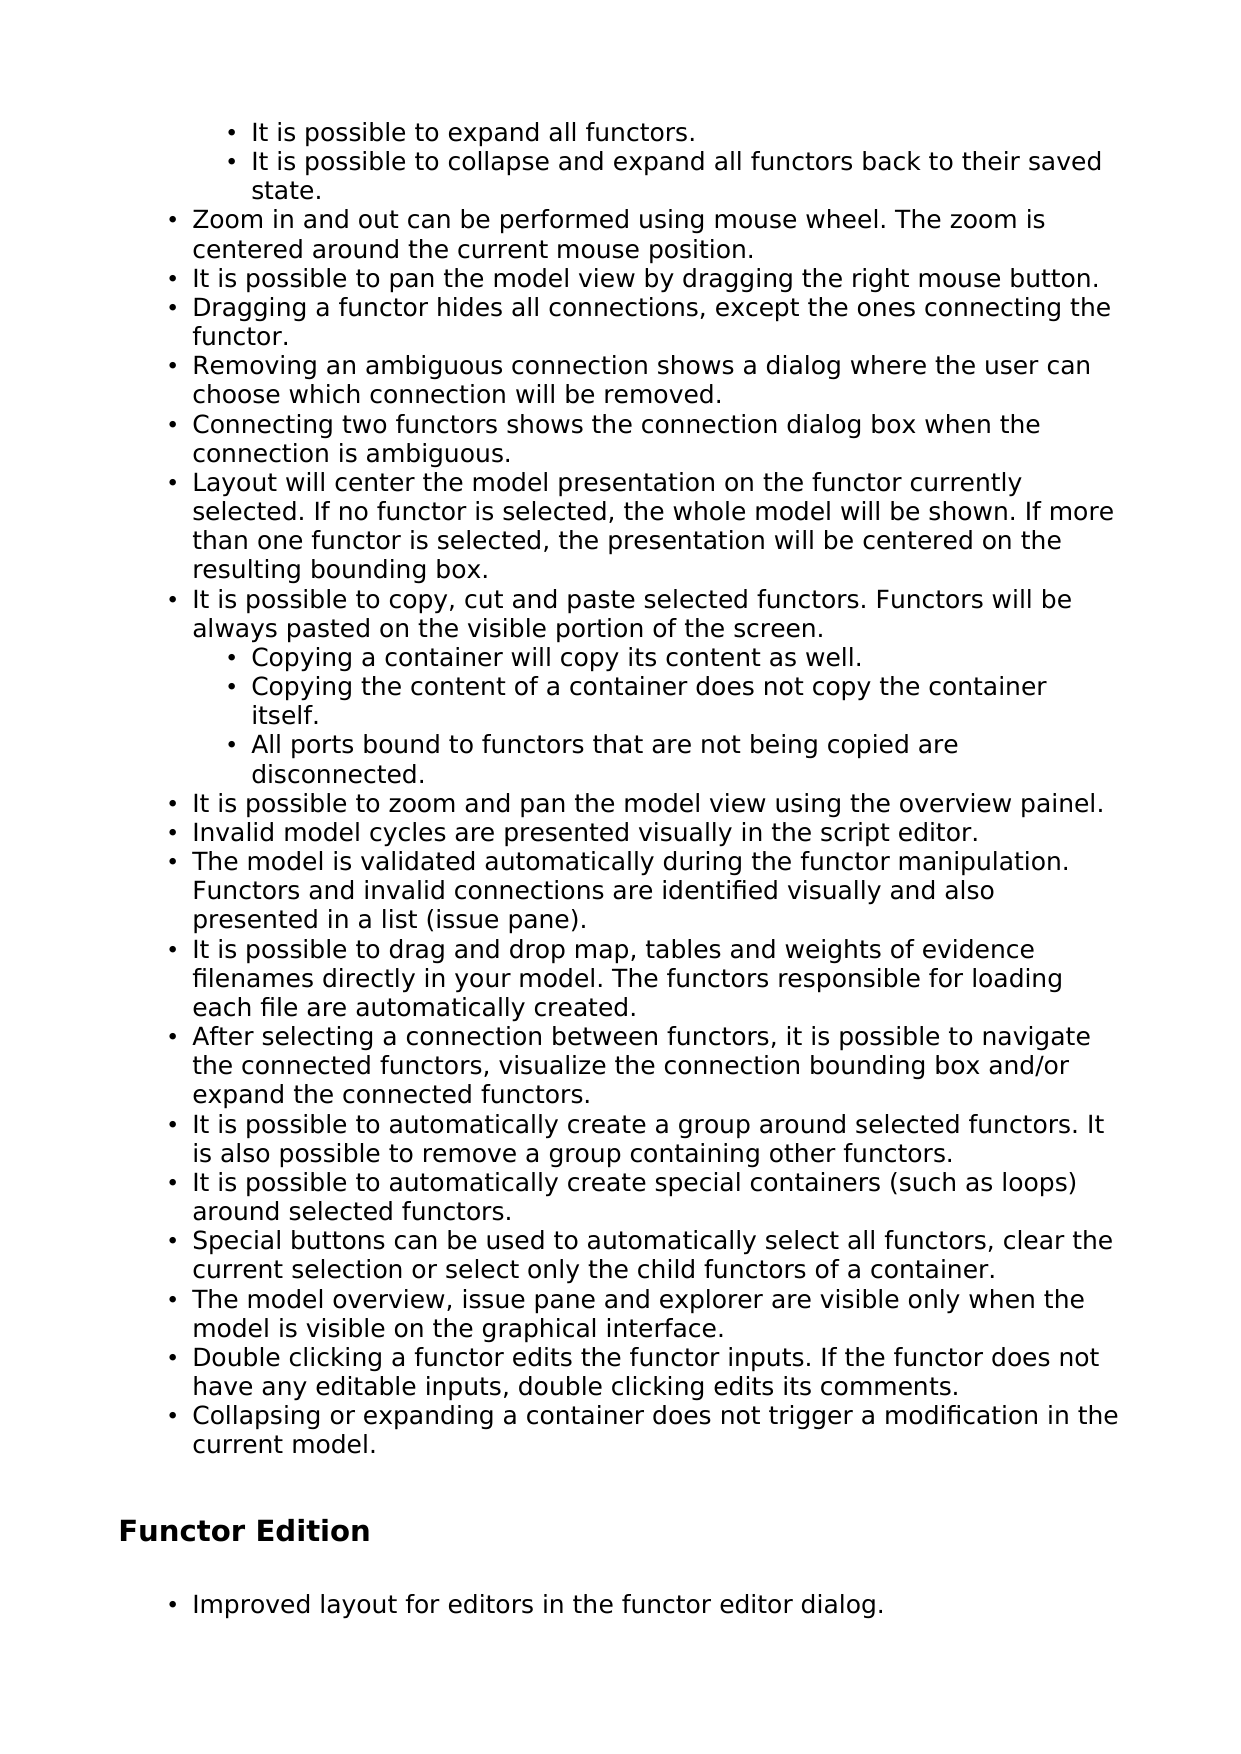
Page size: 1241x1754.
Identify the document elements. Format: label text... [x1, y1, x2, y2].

list After selecting a connection between functors, it is possible to navigate the connected functors, visualize the connection bounding box and/or expand the connected functors. [177, 1022, 1122, 1110]
list Collapsing or expanding a container does not trigger a modification in the current model. [177, 1401, 1122, 1460]
list All ports bound to functors that are not being copied are disconnected. [236, 731, 1122, 789]
list Removing an ambiguous connection shows a dialog where the user can choose which connection will be removed. [177, 351, 1122, 410]
list Layout will center the model presentation on the functor currently selected. If no functor is selected, the whole model will be shown. If more than one functor is selected, the presentation will be centered on the resulting bounding box. [177, 468, 1122, 585]
subtitle Functor Edition [118, 1514, 1122, 1548]
list The model is validated automatically during the functor manipulation. Functors and invalid connections are identified visually and also presented in a list (issue pane). [177, 847, 1122, 935]
list Connecting two functors shows the connection dialog box when the connection is ambiguous. [177, 410, 1122, 468]
list It is possible to expand all functors. [236, 118, 1122, 147]
list It is possible to zoom and pan the model view using the overview painel. [177, 789, 1122, 818]
list Dragging a functor hides all connections, except the ones connecting the functor. [177, 293, 1122, 351]
list Zoom in and out can be performed using mouse wheel. The zoom is centered around the current mouse position. [177, 206, 1122, 264]
list It is possible to pan the model view by dragging the right mouse button. [177, 264, 1122, 293]
list Double clicking a functor edits the functor inputs. If the functor does not have any editable inputs, double clicking edits its comments. [177, 1343, 1122, 1401]
list The model overview, issue pane and explorer are visible only when the model is visible on the graphical interface. [177, 1285, 1122, 1343]
list Invalid model cycles are presented visually in the script editor. [177, 818, 1122, 847]
list It is possible to collapse and expand all functors back to their saved state. [236, 147, 1122, 206]
list Special buttons can be used to automatically select all functors, clear the current selection or select only the child functors of a container. [177, 1226, 1122, 1285]
list Copying the content of a container does not copy the container itself. [236, 672, 1122, 731]
list It is possible to copy, cut and paste selected functors. Functors will be always pasted on the visible portion of the screen. [177, 585, 1122, 643]
list Improved layout for editors in the functor editor dialog. [177, 1590, 1122, 1619]
list It is possible to drag and drop map, tables and weights of evidence filenames directly in your model. The functors responsible for loading each file are automatically created. [177, 935, 1122, 1022]
list It is possible to automatically create special containers (such as loops) around selected functors. [177, 1168, 1122, 1226]
list Copying a container will copy its content as well. [236, 643, 1122, 672]
list It is possible to automatically create a group around selected functors. It is also possible to remove a group containing other functors. [177, 1110, 1122, 1168]
